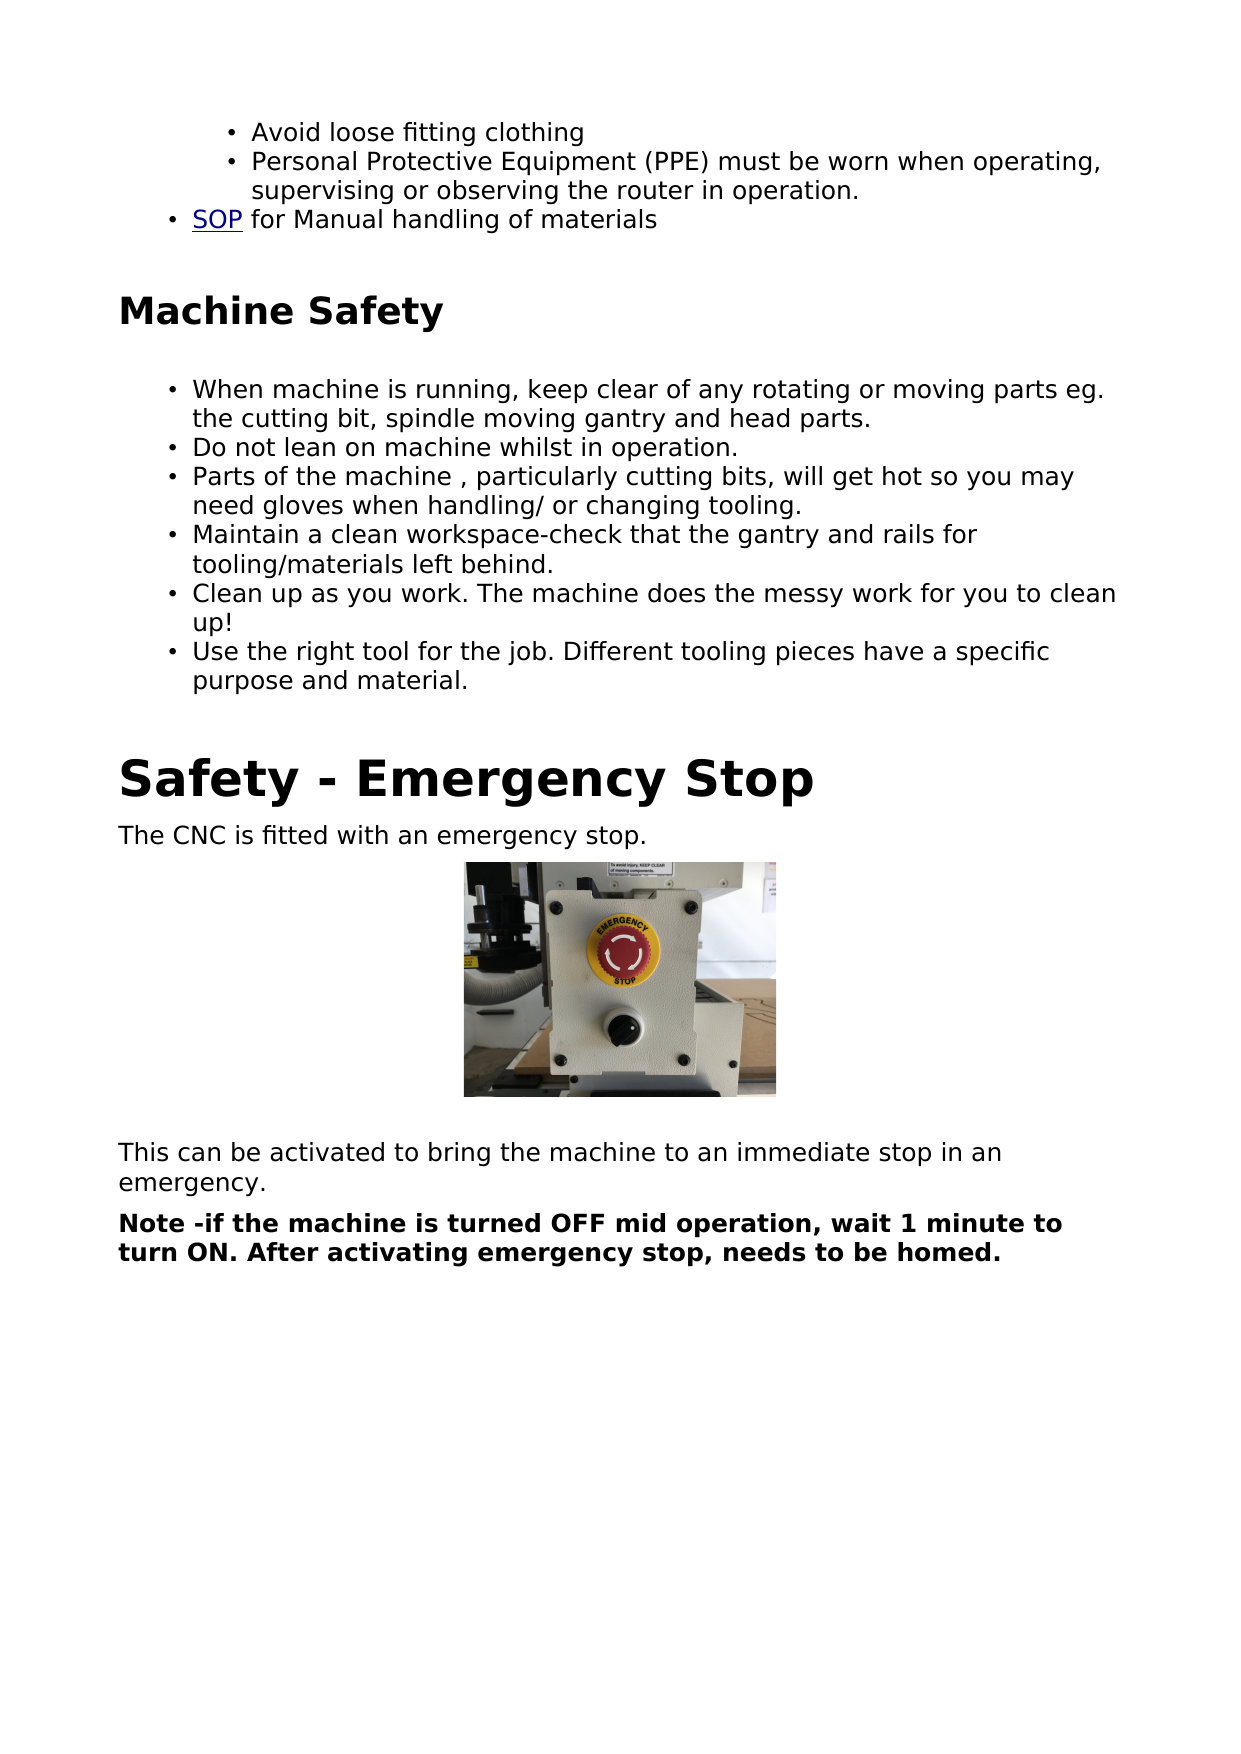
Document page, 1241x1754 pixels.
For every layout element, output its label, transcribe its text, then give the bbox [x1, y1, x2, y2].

list SOP for Manual handling of materials [177, 206, 1122, 235]
list Use the right tool for the job. Different tooling pieces have a specific purpose and material. [177, 637, 1122, 696]
list Parts of the machine , particularly cutting bits, will get hot so you may need gloves when handling/ or changing tooling. [177, 462, 1122, 521]
subtitle Machine Safety [118, 289, 1122, 333]
text The CNC is fitted with an emergency stop. [118, 821, 1122, 850]
list Avoid loose fitting clothing [236, 118, 1122, 147]
list Personal Protective Equipment (PPE) must be worn when operating, supervising or observing the router in operation. [236, 147, 1122, 206]
list Clean up as you work. The machine does the messy work for you to clean up! [177, 579, 1122, 637]
list Maintain a clean workspace-check that the gantry and rails for tooling/materials left behind. [177, 521, 1122, 579]
text This can be activated to bring the machine to an immediate stop in an emergency. [118, 1139, 1122, 1197]
list When machine is running, keep clear of any rotating or moving parts eg. the cutting bit, spindle moving gantry and head parts. [177, 375, 1122, 433]
picture [463, 862, 777, 1097]
subtitle Safety - Emergency Stop [118, 750, 1122, 808]
list Do not lean on machine whilst in operation. [177, 433, 1122, 462]
text Note -if the machine is turned OFF mid operation, wait 1 minute to turn ON. After activating emergency stop, needs to be homed. [118, 1209, 1122, 1268]
